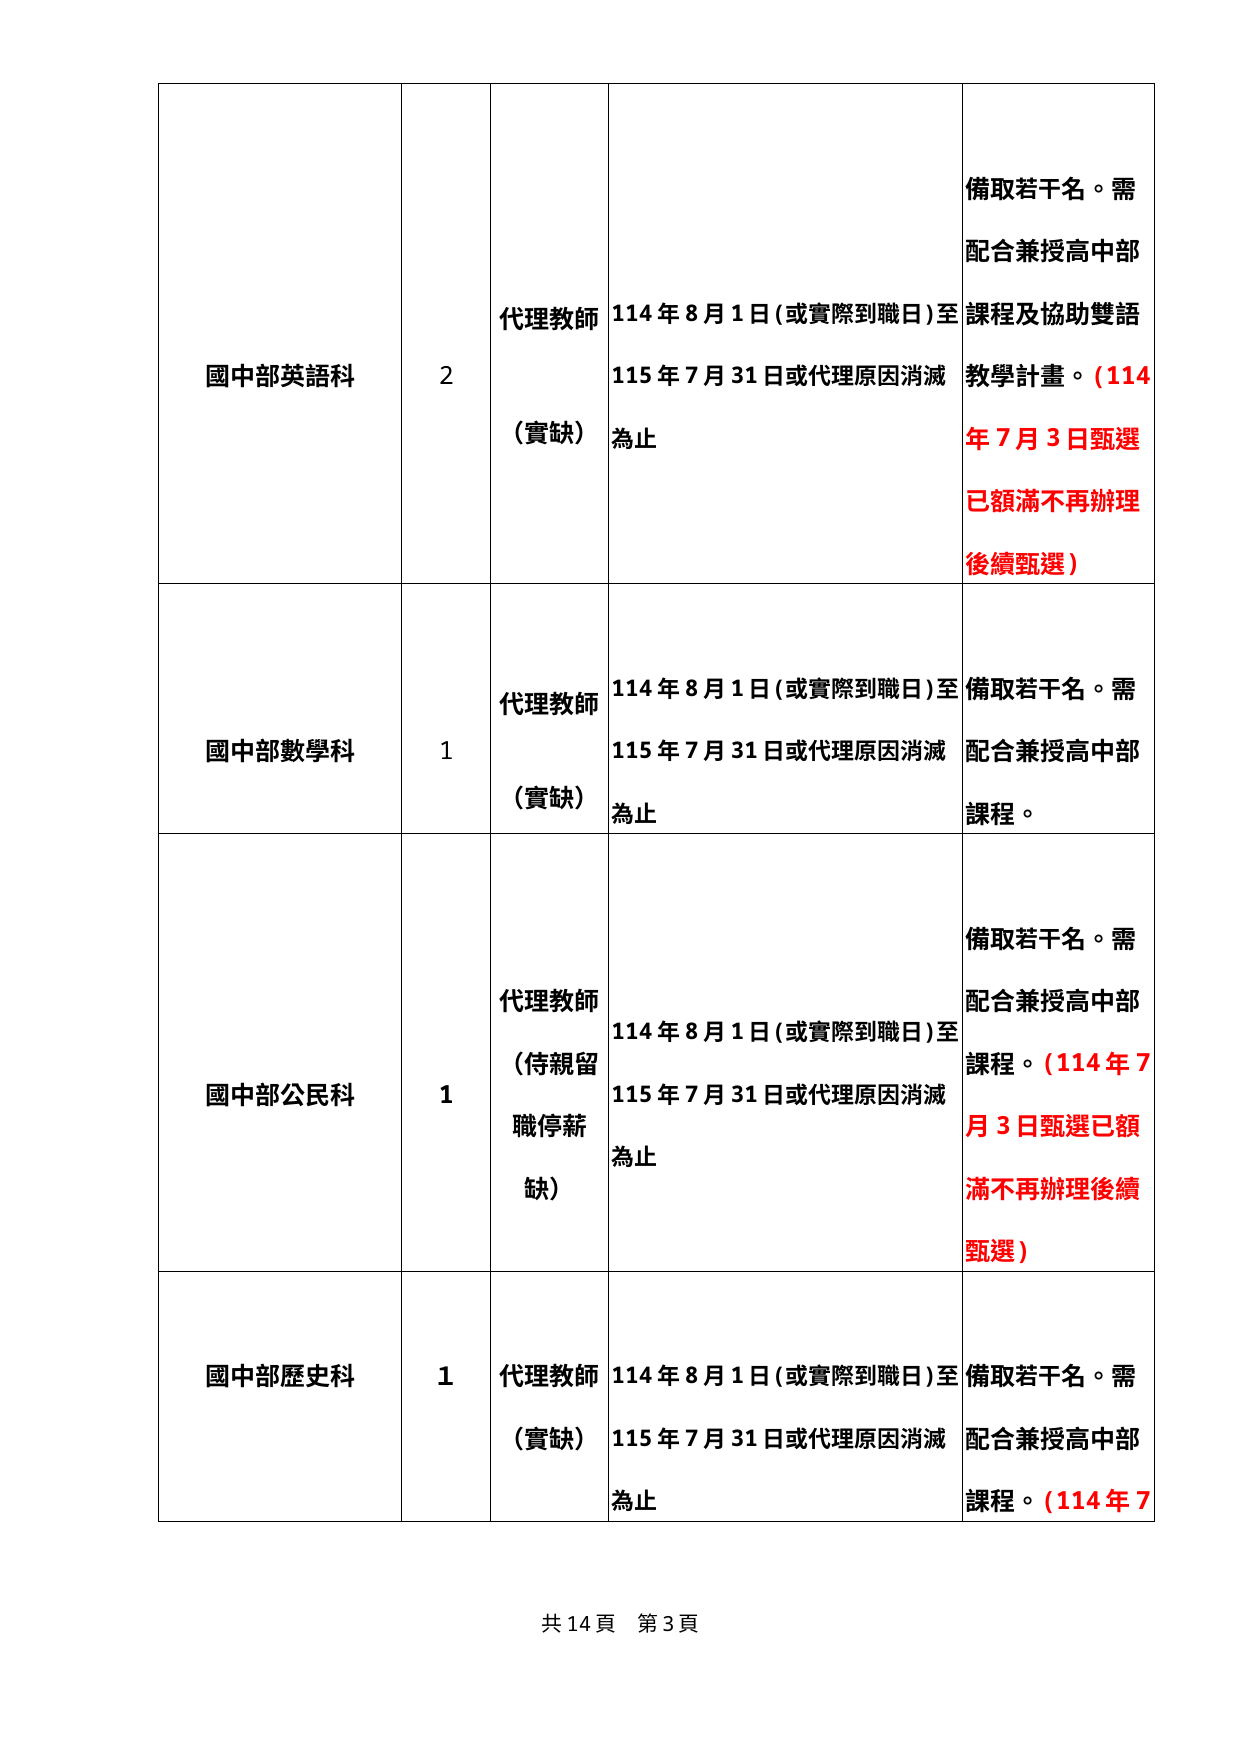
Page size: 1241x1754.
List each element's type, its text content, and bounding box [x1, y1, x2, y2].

table_cell 114年8月1日(或實際到職日)至115年7月31日或代理原因消滅為止 [609, 84, 962, 583]
table_cell 114年8月1日(或實際到職日)至115年7月31日或代理原因消滅為止 [609, 1272, 962, 1521]
table_cell 1 [402, 834, 490, 1271]
table_cell 國中部英語科 [159, 84, 401, 583]
table_cell 國中部公民科 [159, 834, 401, 1271]
table_cell 備取若干名。需配合兼授高中部課程。(114年7月3日甄選已額滿不再辦理後續甄選) [963, 834, 1154, 1271]
table_cell 國中部歷史科 [159, 1272, 401, 1521]
table_cell 備取若干名。需配合兼授高中部課程及協助雙語教學計畫。(114年7月3日甄選已額滿不再辦理後續甄選) [963, 84, 1154, 583]
table_cell 114年8月1日(或實際到職日)至115年7月31日或代理原因消滅為止 [609, 834, 962, 1271]
table_cell 代理教師 （實缺） [491, 584, 608, 833]
table_cell 114年8月1日(或實際到職日)至115年7月31日或代理原因消滅為止 [609, 584, 962, 833]
table_cell 2 [402, 84, 490, 583]
table_cell 國中部數學科 [159, 584, 401, 833]
table_cell 代理教師 （實缺） [491, 84, 608, 583]
table_cell 代理教師 （侍親留職停薪缺） [491, 834, 608, 1271]
table_cell 備取若干名。需配合兼授高中部課程。 [963, 584, 1154, 833]
table_cell 代理教師 （實缺） [491, 1272, 608, 1521]
table_cell 備取若干名。需配合兼授高中部課程。(114年7 [963, 1272, 1154, 1521]
table_cell 1 [402, 584, 490, 833]
table_cell １ [402, 1272, 490, 1521]
